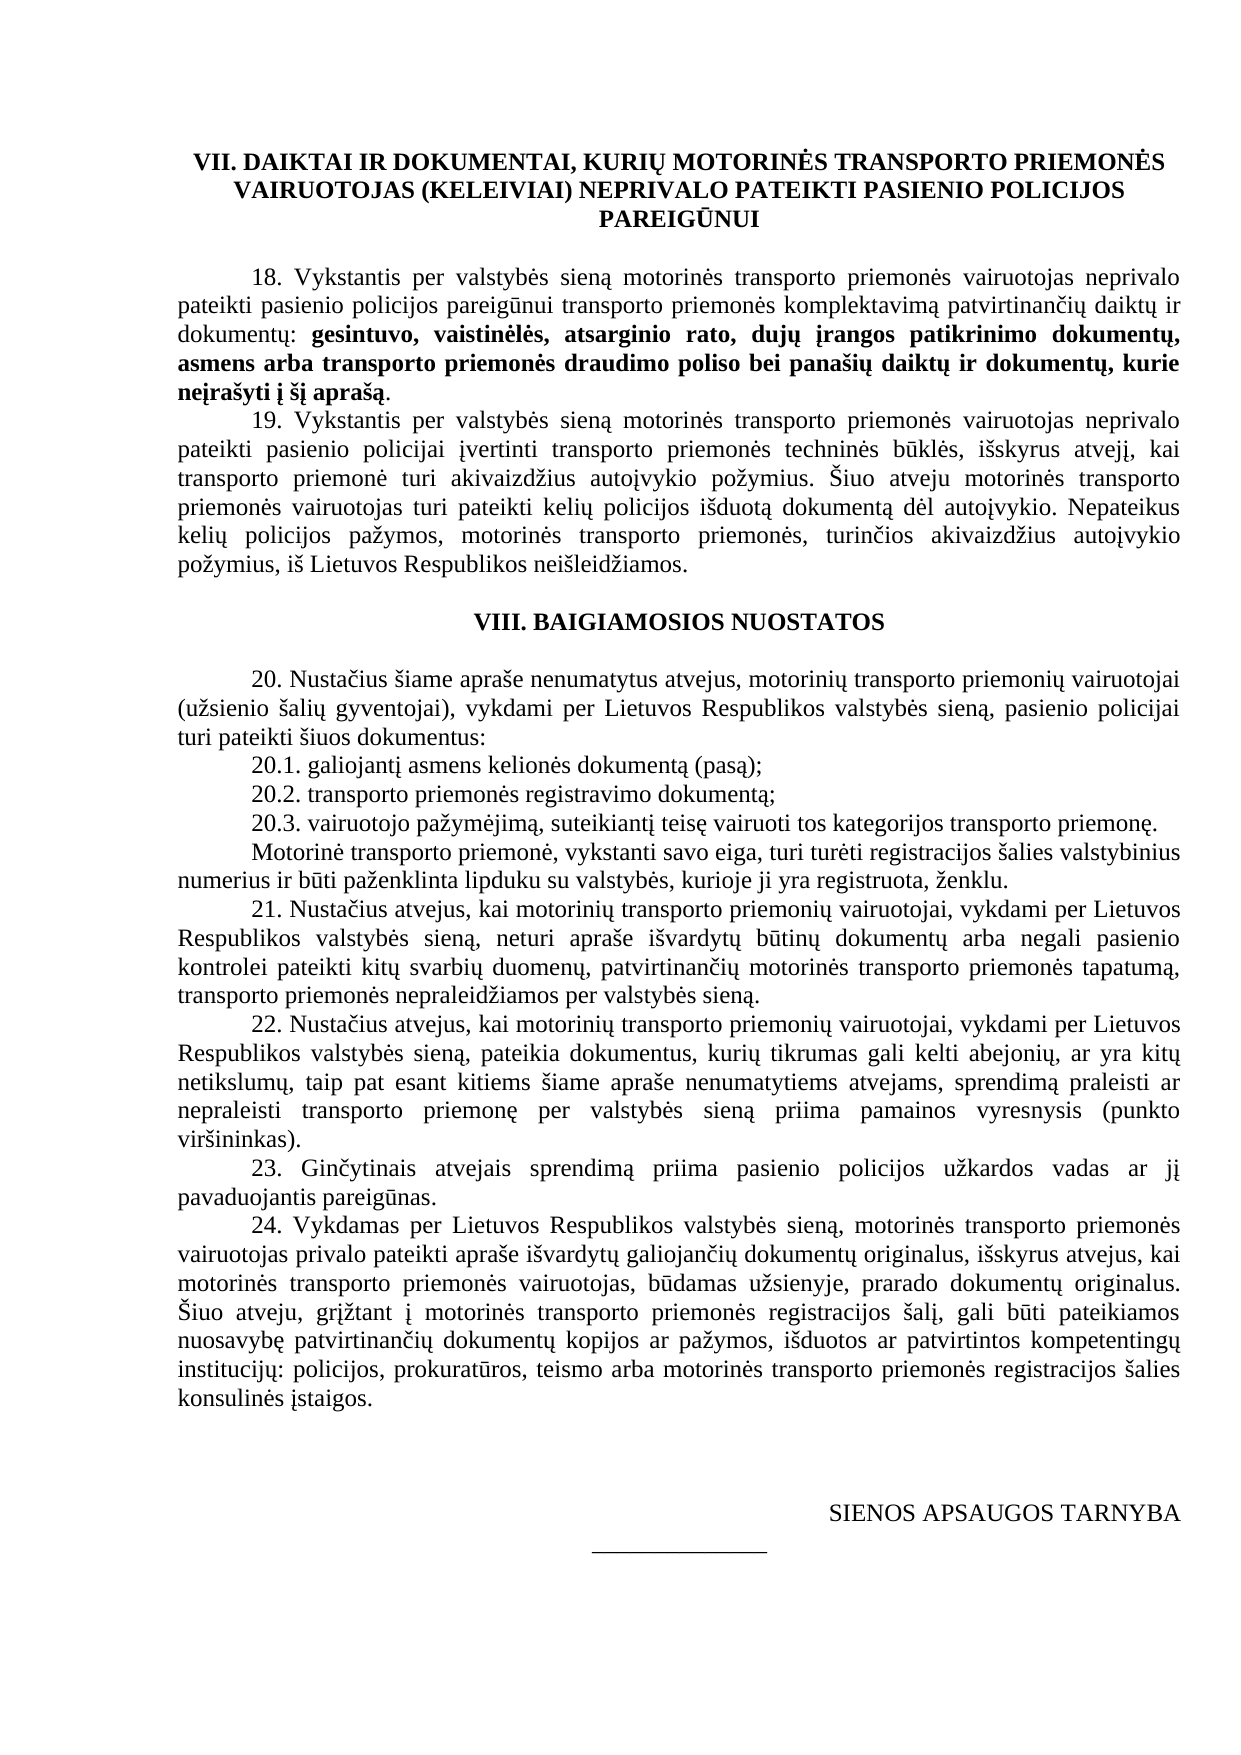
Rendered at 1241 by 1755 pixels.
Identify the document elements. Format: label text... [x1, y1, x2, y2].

text 18. Vykstantis per valstybės sieną motorinės transporto priemonės vairuotojas neprivalo pateikti pasienio policijos pareigūnui transporto priemonės komplektavimą patvirtinančių daiktų ir dokumentų: gesintuvo, vaistinėlės, atsarginio rato, dujų įrangos patikrinimo dokumentų, asmens arba transporto priemonės draudimo poliso bei panašių daiktų ir dokumentų, kurie neįrašyti į šį aprašą. [177, 262, 1181, 406]
text VII. Daiktai ir dokumentai, kurių motorinės transporto priemonės vairuotojas (keleiviai) neprivalo pateikti pasienio policijos pareigūnui [177, 147, 1181, 233]
text ______________ [177, 1527, 1181, 1556]
text 20.3. vairuotojo pažymėjimą, suteikiantį teisę vairuoti tos kategorijos transporto priemonę. [177, 808, 1181, 837]
text 24. Vykdamas per Lietuvos Respublikos valstybės sieną, motorinės transporto priemonės vairuotojas privalo pateikti apraše išvardytų galiojančių dokumentų originalus, išskyrus atvejus, kai motorinės transporto priemonės vairuotojas, būdamas užsienyje, prarado dokumentų originalus. Šiuo atveju, grįžtant į motorinės transporto priemonės registracijos šalį, gali būti pateikiamos nuosavybę patvirtinančių dokumentų kopijos ar pažymos, išduotos ar patvirtintos kompetentingų institucijų: policijos, prokuratūros, teismo arba motorinės transporto priemonės registracijos šalies konsulinės įstaigos. [177, 1211, 1181, 1412]
text 23. Ginčytinais atvejais sprendimą priima pasienio policijos užkardos vadas ar jį pavaduojantis pareigūnas. [177, 1153, 1181, 1211]
text Sienos apsaugos tarnyba [177, 1498, 1181, 1527]
text 20.1. galiojantį asmens kelionės dokumentą (pasą); [177, 751, 1181, 779]
text VIII. Baigiamosios nuostatos [177, 607, 1181, 636]
text Motorinė transporto priemonė, vykstanti savo eiga, turi turėti registracijos šalies valstybinius numerius ir būti paženklinta lipduku su valstybės, kurioje ji yra registruota, ženklu. [177, 837, 1181, 894]
text 19. Vykstantis per valstybės sieną motorinės transporto priemonės vairuotojas neprivalo pateikti pasienio policijai įvertinti transporto priemonės techninės būklės, išskyrus atvejį, kai transporto priemonė turi akivaizdžius autoįvykio požymius. Šiuo atveju motorinės transporto priemonės vairuotojas turi pateikti kelių policijos išduotą dokumentą dėl autoįvykio. Nepateikus kelių policijos pažymos, motorinės transporto priemonės, turinčios akivaizdžius autoįvykio požymius, iš Lietuvos Respublikos neišleidžiamos. [177, 406, 1181, 578]
text 21. Nustačius atvejus, kai motorinių transporto priemonių vairuotojai, vykdami per Lietuvos Respublikos valstybės sieną, neturi apraše išvardytų būtinų dokumentų arba negali pasienio kontrolei pateikti kitų svarbių duomenų, patvirtinančių motorinės transporto priemonės tapatumą, transporto priemonės nepraleidžiamos per valstybės sieną. [177, 894, 1181, 1009]
text 22. Nustačius atvejus, kai motorinių transporto priemonių vairuotojai, vykdami per Lietuvos Respublikos valstybės sieną, pateikia dokumentus, kurių tikrumas gali kelti abejonių, ar yra kitų netikslumų, taip pat esant kitiems šiame apraše nenumatytiems atvejams, sprendimą praleisti ar nepraleisti transporto priemonę per valstybės sieną priima pamainos vyresnysis (punkto viršininkas). [177, 1009, 1181, 1153]
text 20.2. transporto priemonės registravimo dokumentą; [177, 779, 1181, 808]
text 20. Nustačius šiame apraše nenumatytus atvejus, motorinių transporto priemonių vairuotojai (užsienio šalių gyventojai), vykdami per Lietuvos Respublikos valstybės sieną, pasienio policijai turi pateikti šiuos dokumentus: [177, 664, 1181, 751]
